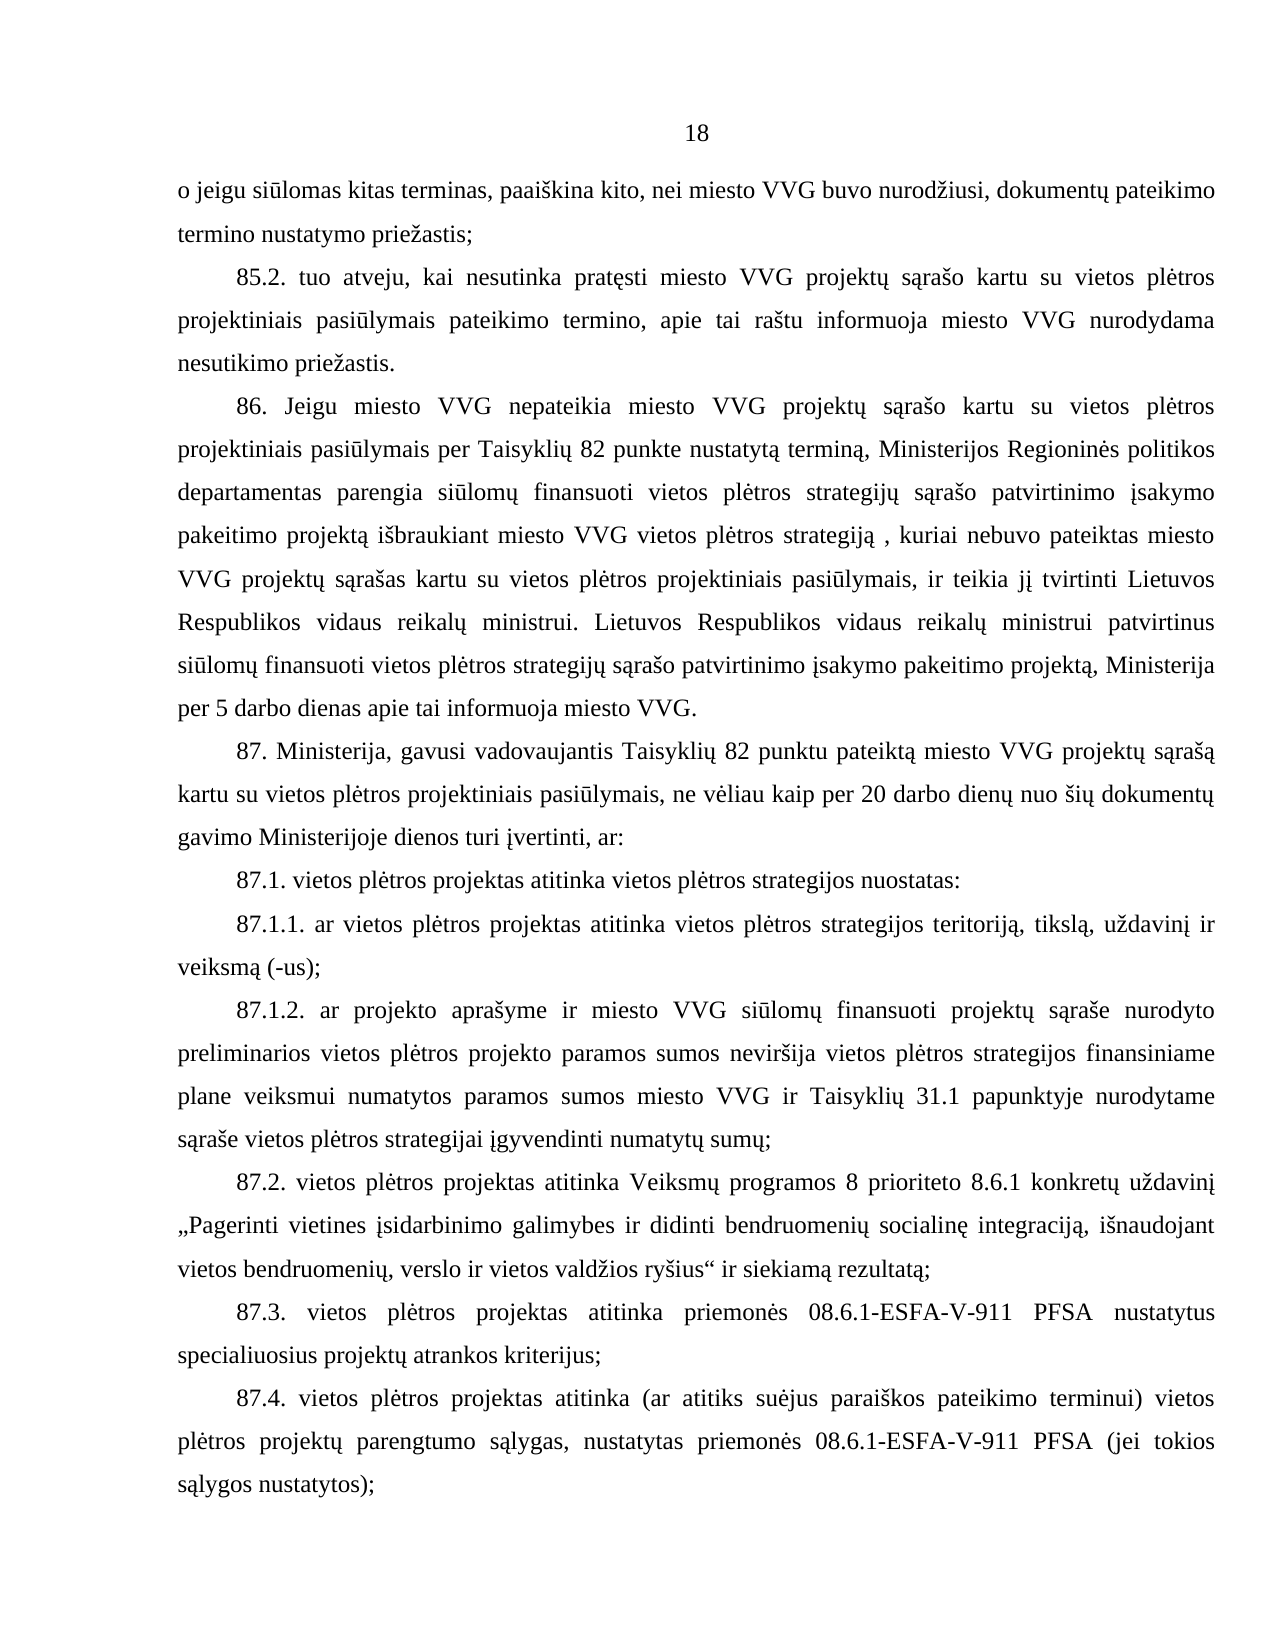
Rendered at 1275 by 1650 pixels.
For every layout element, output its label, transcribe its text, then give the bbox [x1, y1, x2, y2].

text 87.1. vietos plėtros projektas atitinka vietos plėtros strategijos nuostatas: [177, 866, 1216, 894]
text 87.2. vietos plėtros projektas atitinka Veiksmų programos 8 prioriteto 8.6.1 konkretų uždavinį „Pagerinti vietines įsidarbinimo galimybes ir didinti bendruomenių socialinę integraciją, išnaudojant vietos bendruomenių, verslo ir vietos valdžios ryšius“ ir siekiamą rezultatą; [177, 1167, 1216, 1282]
text 87.3. vietos plėtros projektas atitinka priemonės 08.6.1-ESFA-V-911 PFSA nustatytus specialiuosius projektų atrankos kriterijus; [177, 1297, 1216, 1369]
text o jeigu siūlomas kitas terminas, paaiškina kito, nei miesto VVG buvo nurodžiusi, dokumentų pateikimo termino nustatymo priežastis; [177, 176, 1216, 247]
text 87.4. vietos plėtros projektas atitinka (ar atitiks suėjus paraiškos pateikimo terminui) vietos plėtros projektų parengtumo sąlygas, nustatytas priemonės 08.6.1-ESFA-V-911 PFSA (jei tokios sąlygos nustatytos); [177, 1383, 1216, 1498]
text 87.1.1. ar vietos plėtros projektas atitinka vietos plėtros strategijos teritoriją, tikslą, uždavinį ir veiksmą (-us); [177, 909, 1216, 981]
text 85.2. tuo atveju, kai nesutinka pratęsti miesto VVG projektų sąrašo kartu su vietos plėtros projektiniais pasiūlymais pateikimo termino, apie tai raštu informuoja miesto VVG nurodydama nesutikimo priežastis. [177, 262, 1216, 377]
text 87.1.2. ar projekto aprašyme ir miesto VVG siūlomų finansuoti projektų sąraše nurodyto preliminarios vietos plėtros projekto paramos sumos neviršija vietos plėtros strategijos finansiniame plane veiksmui numatytos paramos sumos miesto VVG ir Taisyklių 31.1 papunktyje nurodytame sąraše vietos plėtros strategijai įgyvendinti numatytų sumų; [177, 995, 1216, 1153]
text 87. Ministerija, gavusi vadovaujantis Taisyklių 82 punktu pateiktą miesto VVG projektų sąrašą kartu su vietos plėtros projektiniais pasiūlymais, ne vėliau kaip per 20 darbo dienų nuo šių dokumentų gavimo Ministerijoje dienos turi įvertinti, ar: [177, 736, 1216, 851]
text 86. Jeigu miesto VVG nepateikia miesto VVG projektų sąrašo kartu su vietos plėtros projektiniais pasiūlymais per Taisyklių 82 punkte nustatytą terminą, Ministerijos Regioninės politikos departamentas parengia siūlomų finansuoti vietos plėtros strategijų sąrašo patvirtinimo įsakymo pakeitimo projektą išbraukiant miesto VVG vietos plėtros strategiją , kuriai nebuvo pateiktas miesto VVG projektų sąrašas kartu su vietos plėtros projektiniais pasiūlymais, ir teikia jį tvirtinti Lietuvos Respublikos vidaus reikalų ministrui. Lietuvos Respublikos vidaus reikalų ministrui patvirtinus siūlomų finansuoti vietos plėtros strategijų sąrašo patvirtinimo įsakymo pakeitimo projektą, Ministerija per 5 darbo dienas apie tai informuoja miesto VVG. [177, 391, 1216, 722]
